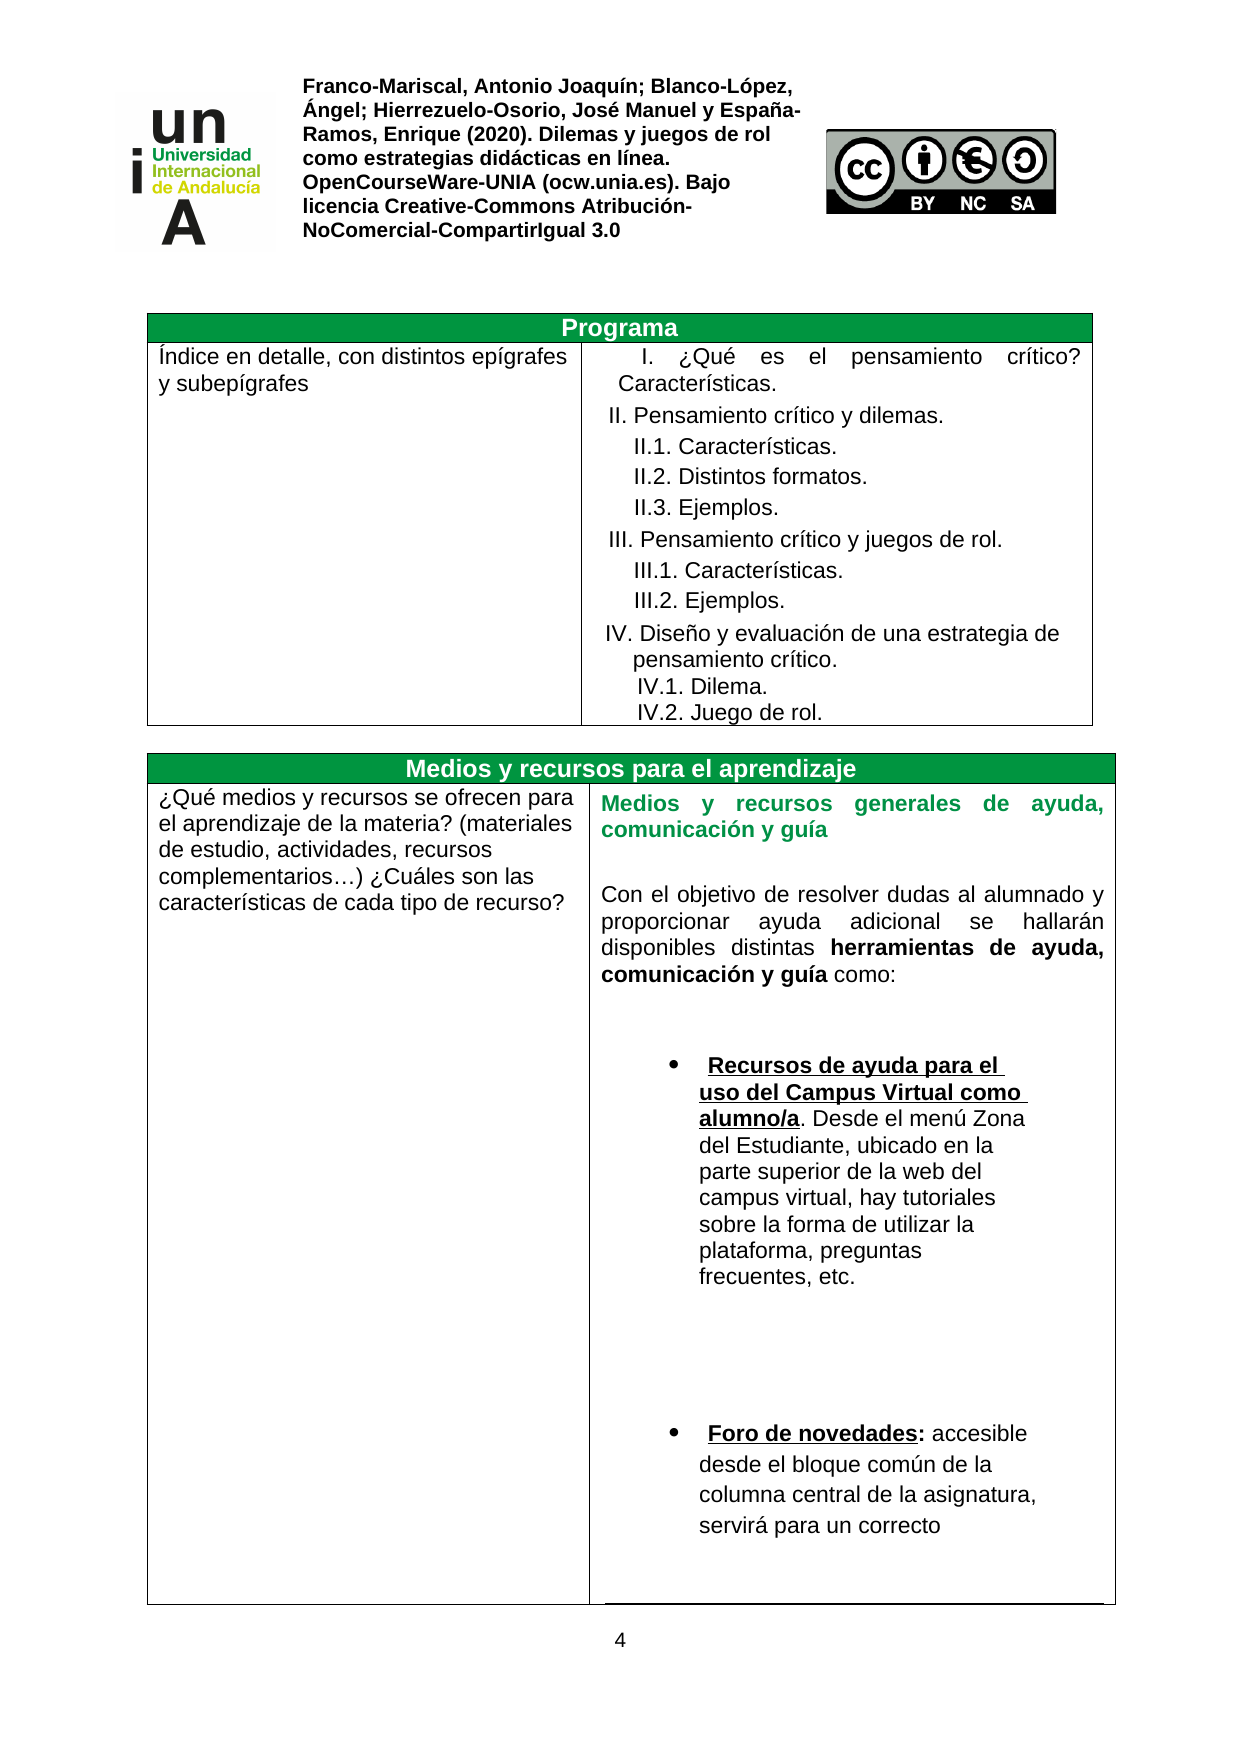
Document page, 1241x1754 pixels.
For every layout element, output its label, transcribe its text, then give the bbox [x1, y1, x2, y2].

table_cell ¿Qué medios y recursos se ofrecen para el aprendizaje de la materia? (materiales de estudio, actividades, recursos complementarios…) ¿Cuáles son las características de cada tipo de recurso? [148, 784, 589, 1603]
table_cell Índice en detalle, con distintos epígrafes y subepígrafes [148, 343, 581, 725]
table_cell Medios y recursos generales de ayuda, comunicación y guía Con el objetivo de resolver dudas al alumnado y proporcionar ayuda adicional se hallarán disponibles distintas herramientas de ayuda, comunicación y guía como: Recursos de ayuda para el uso del Campus Virtual como alumno/a. Desde el menú Zona del Estudiante, ubicado en la parte superior de la web del campus virtual, hay tutoriales sobre la forma de utilizar la plataforma, preguntas frecuentes, etc. Foro de novedades: accesible desde el bloque común de la columna central de la asignatura, servirá para un correcto [590, 784, 1115, 1603]
table_header Medios y recursos para el aprendizaje [148, 754, 1115, 783]
table_header Programa [148, 314, 1092, 342]
table_cell I. ¿Qué es el pensamiento crítico? Características. II. Pensamiento crítico y dilemas. II.1. Características. II.2. Distintos formatos. II.3. Ejemplos. III. Pensamiento crítico y juegos de rol. III.1. Características. III.2. Ejemplos. IV. Diseño y evaluación de una estrategia de pensamiento crítico. IV.1. Dilema. IV.2. Juego de rol. [582, 343, 1092, 725]
